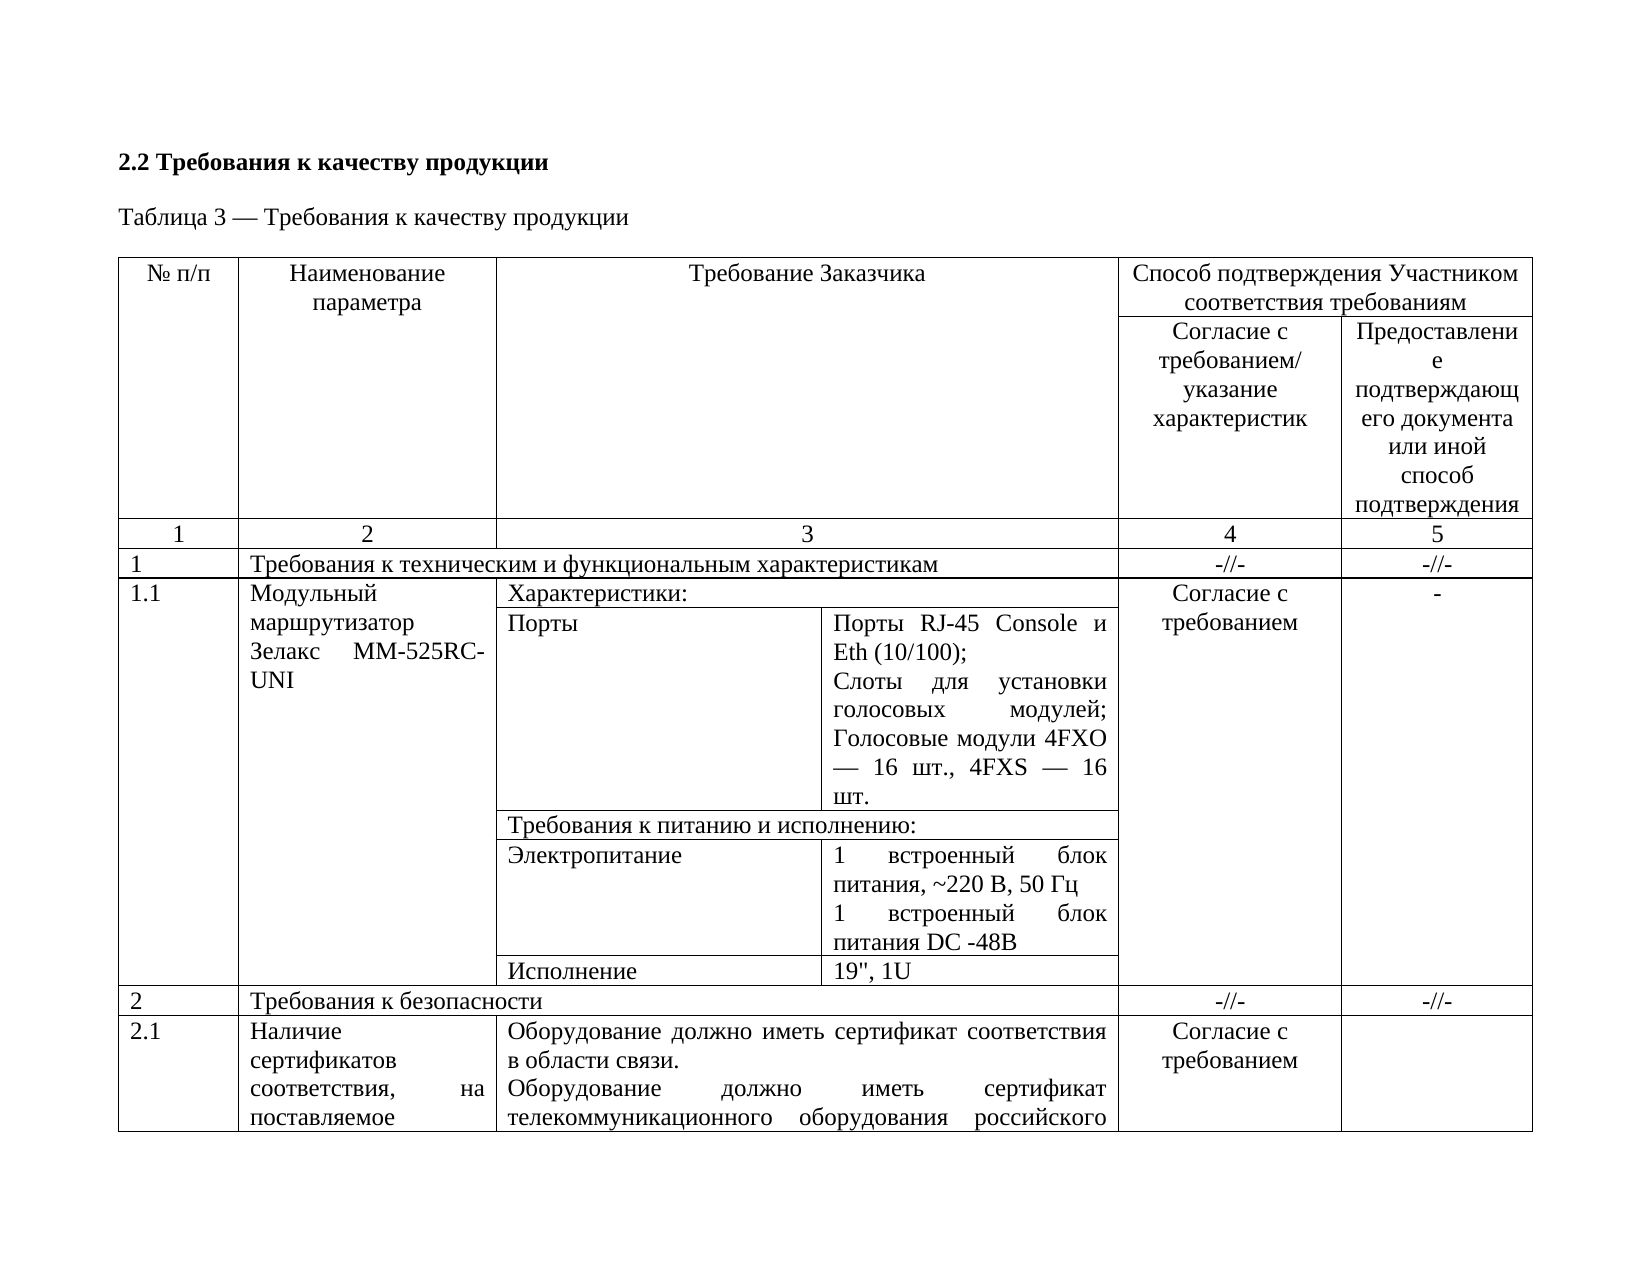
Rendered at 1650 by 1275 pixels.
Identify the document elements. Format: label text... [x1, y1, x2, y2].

table_cell -//- [1119, 986, 1341, 1015]
table_cell 3 [497, 519, 1118, 548]
table_header Способ подтверждения Участником соответствия требованиям [1119, 258, 1532, 316]
table_cell Требования к техническим и функциональным характеристикам [239, 549, 1118, 577]
table_cell 5 [1342, 519, 1532, 548]
table_cell Согласие с требованием [1119, 1016, 1341, 1131]
table_cell [1342, 1016, 1532, 1131]
table_header Наименование параметра [239, 258, 496, 518]
table_cell 1.1 [119, 579, 238, 985]
table_cell Модульный маршрутизатор Зелакс ММ-525RC-UNI [239, 579, 496, 985]
table_cell Исполнение [497, 956, 821, 985]
table_cell Согласие с требованием/ указание характеристик [1119, 317, 1341, 518]
table_cell Характеристики: [497, 579, 1118, 607]
table_cell 2.1 [119, 1016, 238, 1131]
table_cell Электропитание [497, 840, 821, 955]
table_cell Предоставление подтверждающего документа или иной способ подтверждения [1342, 317, 1532, 518]
table_cell Порты [497, 608, 821, 809]
table_cell -//- [1342, 549, 1532, 577]
table_header № п/п [119, 258, 238, 518]
table_cell Требования к питанию и исполнению: [497, 811, 1118, 839]
table_cell 19", 1U [822, 956, 1118, 985]
table_cell 1 [119, 549, 238, 577]
table_cell Наличие сертификатов соответствия, на поставляемое [239, 1016, 496, 1131]
table_cell Требования к безопасности [239, 986, 1118, 1015]
table_cell 2 [239, 519, 496, 548]
table_cell - [1342, 579, 1532, 985]
table_cell 2 [119, 986, 238, 1015]
table_cell Оборудование должно иметь сертификат соответствия в области связи. Оборудование должно иметь сертификат телекоммуникационного оборудования российского [497, 1016, 1118, 1131]
table_cell 1 [119, 519, 238, 548]
table_cell Согласие с требованием [1119, 579, 1341, 985]
table_header Требование Заказчика [497, 258, 1118, 518]
table_cell -//- [1342, 986, 1532, 1015]
table_cell 1 встроенный блок питания, ~220 В, 50 Гц 1 встроенный блок питания DC -48В [822, 840, 1118, 955]
text 2.2 Требования к качеству продукции [118, 147, 1532, 176]
text Таблица 3 — Требования к качеству продукции [118, 202, 1532, 231]
table_cell -//- [1119, 549, 1341, 577]
table_cell Порты RJ-45 Console и Eth (10/100); Слоты для установки голосовых модулей; Голосовые модули 4FXO — 16 шт., 4FXS — 16 шт. [822, 608, 1118, 809]
table_cell 4 [1119, 519, 1341, 548]
